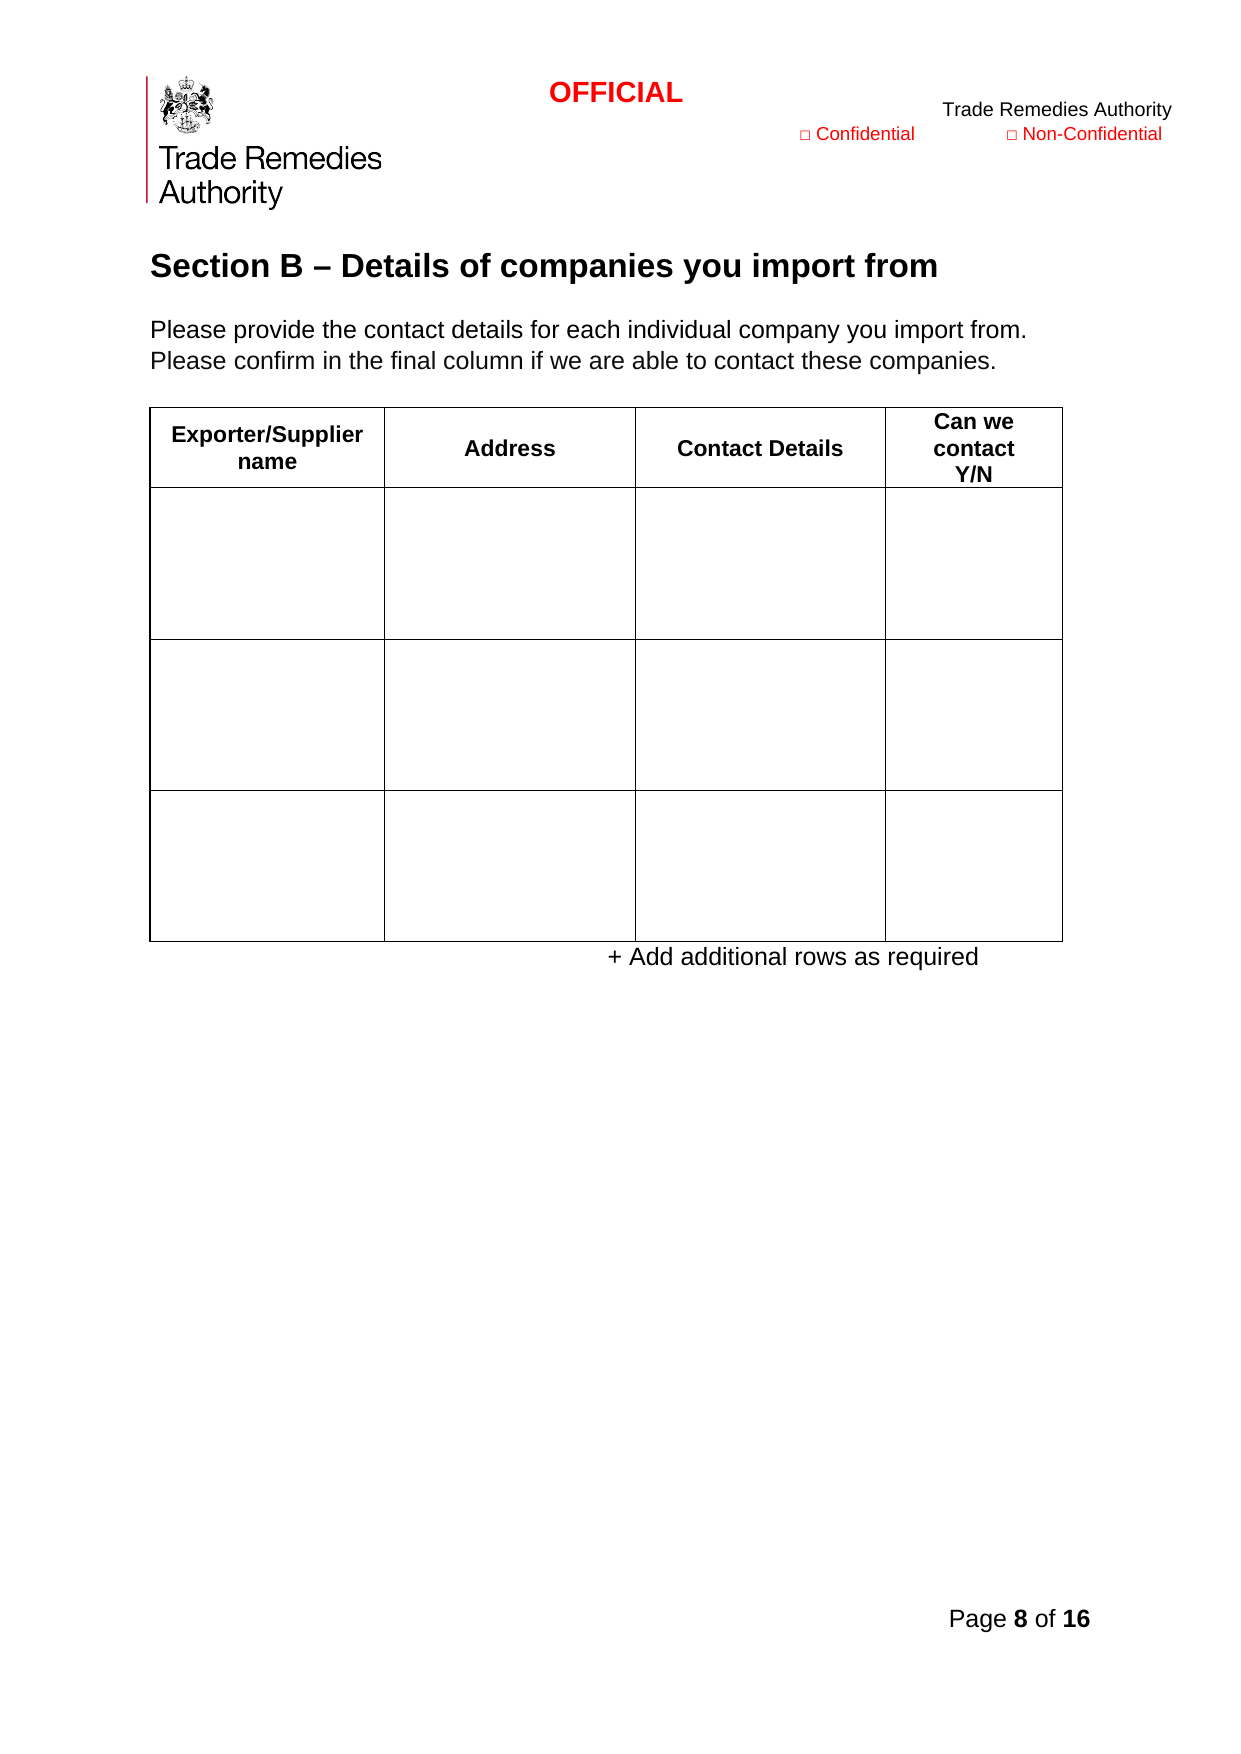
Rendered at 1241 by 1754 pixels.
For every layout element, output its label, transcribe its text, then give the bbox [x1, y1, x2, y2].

table_cell [636, 640, 885, 789]
table_cell [886, 488, 1062, 638]
table_cell [151, 791, 384, 941]
text + Add additional rows as required [150, 942, 1090, 971]
table_header Contact Details [636, 408, 885, 487]
table_cell [886, 791, 1062, 941]
table_cell [385, 791, 635, 941]
text Please provide the contact details for each individual company you import from. Please confirm in the final column if we are able to contact these companies. [150, 315, 1090, 374]
table_cell [385, 488, 635, 638]
table_header Can we contact Y/N [886, 408, 1062, 487]
table_cell [636, 791, 885, 941]
table_cell [151, 488, 384, 638]
table_cell [385, 640, 635, 789]
table_header Address [385, 408, 635, 487]
table_cell [151, 640, 384, 789]
table_header Exporter/Supplier name [151, 408, 384, 487]
table_cell [886, 640, 1062, 789]
subtitle Section B – Details of companies you import from [150, 246, 1090, 284]
table_cell [636, 488, 885, 638]
